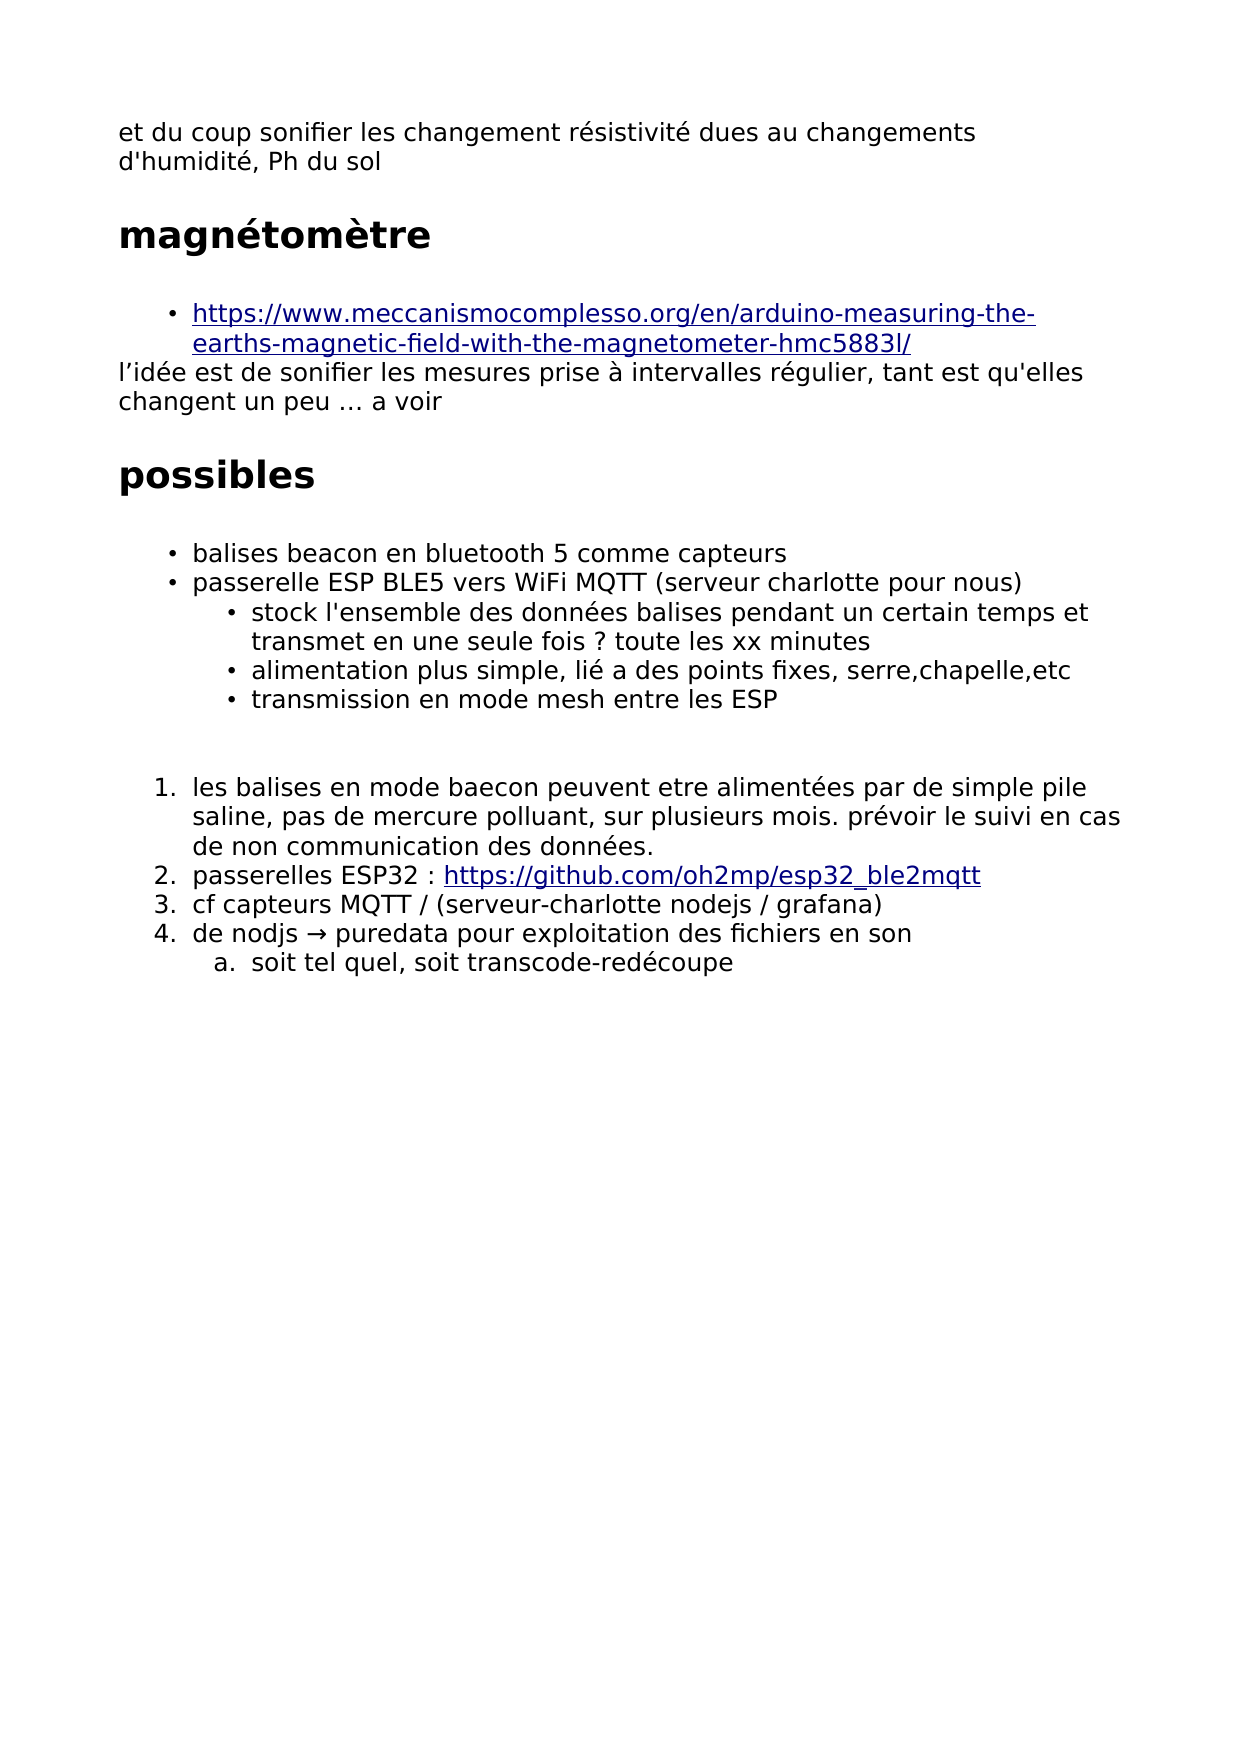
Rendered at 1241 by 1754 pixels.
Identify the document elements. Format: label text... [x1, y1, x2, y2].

subtitle possibles [118, 454, 1122, 497]
list soit tel quel, soit transcode-redécoupe [236, 948, 1122, 977]
list https://www.meccanismocomplesso.org/en/arduino-measuring-the-earths-magnetic-field-with-the-magnetometer-hmc5883l/ [177, 299, 1122, 358]
list transmission en mode mesh entre les ESP [236, 685, 1122, 714]
subtitle magnétomètre [118, 214, 1122, 258]
text et du coup sonifier les changement résistivité dues au changements d'humidité, Ph du sol [118, 118, 1122, 176]
list de nodjs → puredata pour exploitation des fichiers en son [177, 919, 1122, 948]
list alimentation plus simple, lié a des points fixes, serre,chapelle,etc [236, 656, 1122, 685]
list les balises en mode baecon peuvent etre alimentées par de simple pile saline, pas de mercure polluant, sur plusieurs mois. prévoir le suivi en cas de non communication des données. [177, 773, 1122, 861]
text l’idée est de sonifier les mesures prise à intervalles régulier, tant est qu'elles changent un peu … a voir [118, 358, 1122, 416]
list cf capteurs MQTT / (serveur-charlotte nodejs / grafana) [177, 890, 1122, 919]
list passerelle ESP BLE5 vers WiFi MQTT (serveur charlotte pour nous) [177, 568, 1122, 598]
list balises beacon en bluetooth 5 comme capteurs [177, 539, 1122, 568]
list passerelles ESP32 : https://github.com/oh2mp/esp32_ble2mqtt [177, 861, 1122, 890]
list stock l'ensemble des données balises pendant un certain temps et transmet en une seule fois ? toute les xx minutes [236, 598, 1122, 656]
